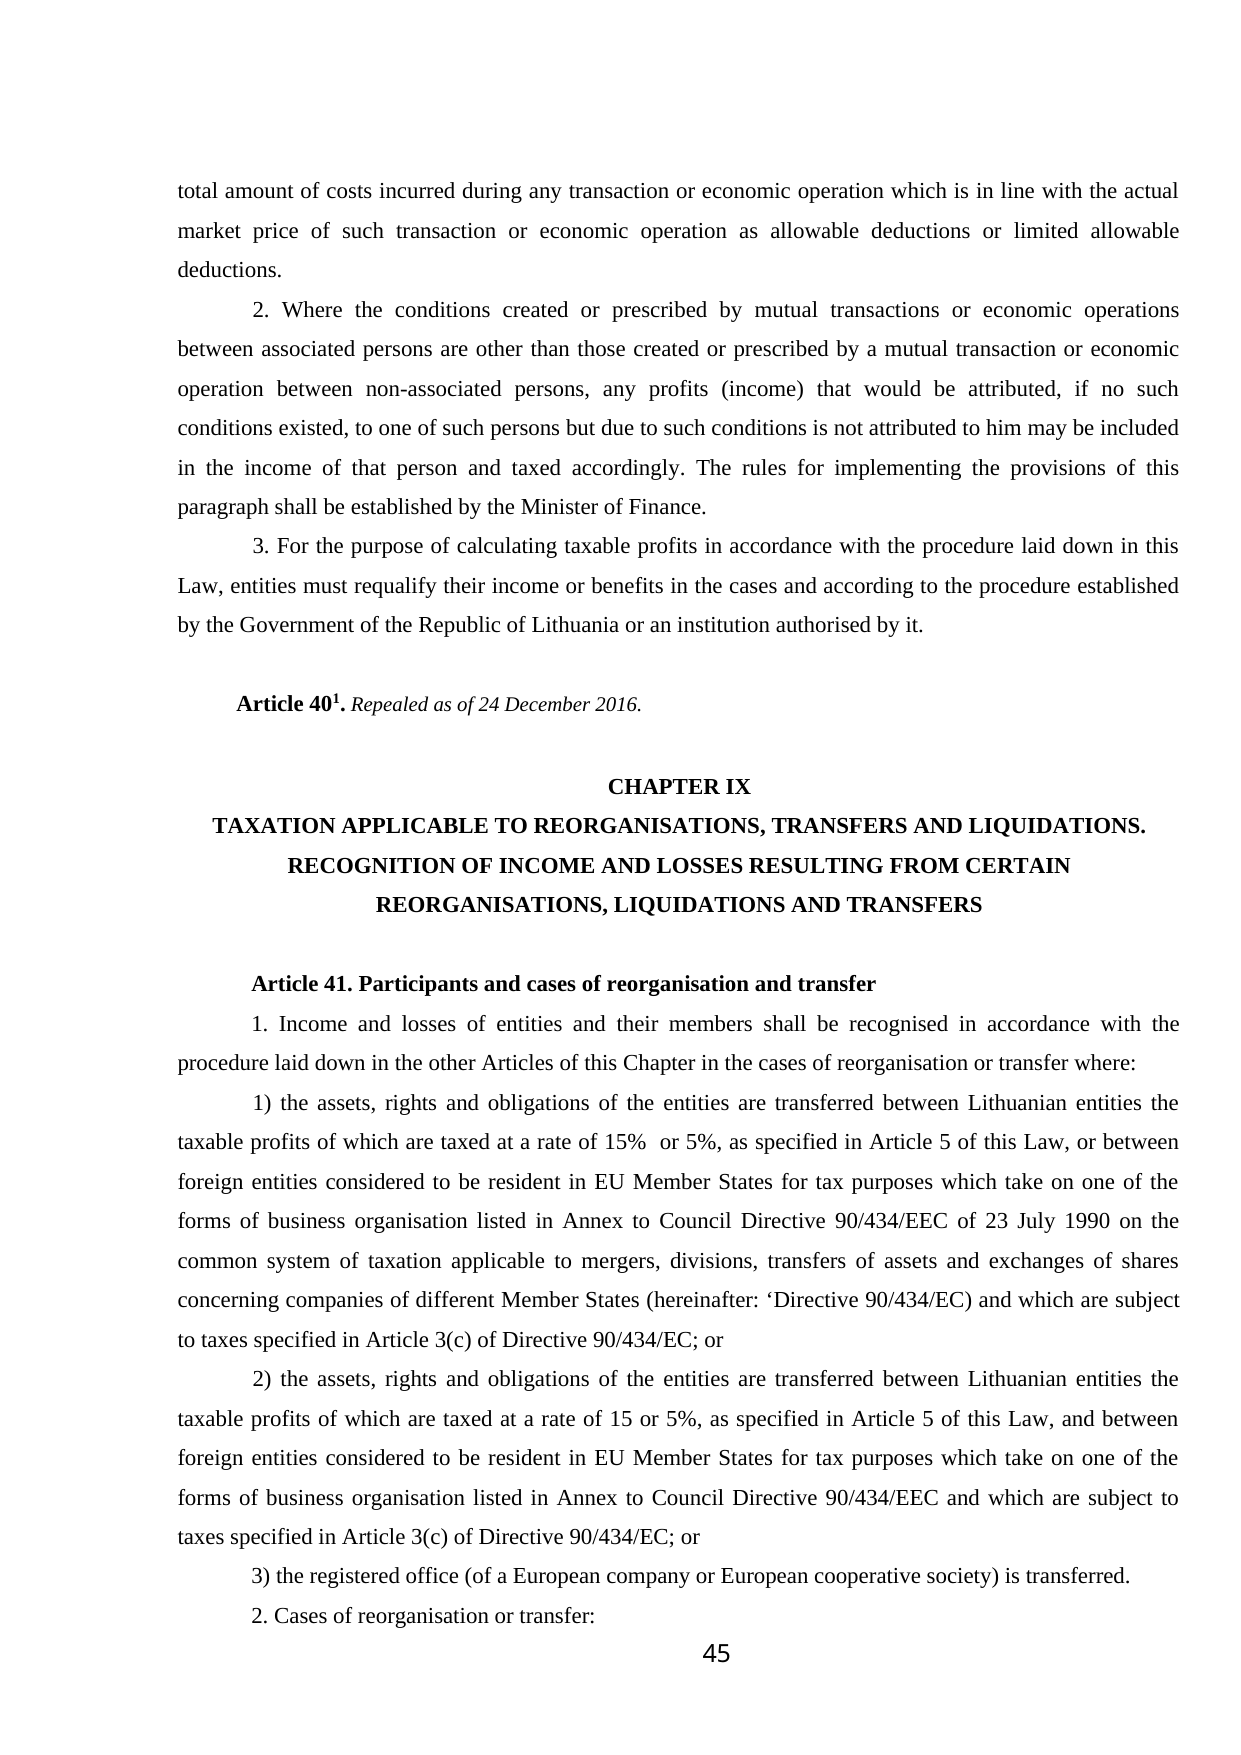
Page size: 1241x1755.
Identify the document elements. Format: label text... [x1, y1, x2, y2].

text 2. Where the conditions created or prescribed by mutual transactions or economic operations between associated persons are other than those created or prescribed by a mutual transaction or economic operation between non-associated persons, any profits (income) that would be attributed, if no such conditions existed, to one of such persons but due to such conditions is not attributed to him may be included in the income of that person and taxed accordingly. The rules for implementing the provisions of this paragraph shall be established by the Minister of Finance. [177, 296, 1181, 519]
text CHAPTER IX [177, 773, 1181, 799]
text total amount of costs incurred during any transaction or economic operation which is in line with the actual market price of such transaction or economic operation as allowable deductions or limited allowable deductions. [177, 177, 1181, 282]
text 3) the registered office (of a European company or European cooperative society) is transferred. [177, 1563, 1181, 1589]
text 3. For the purpose of calculating taxable profits in accordance with the procedure laid down in this Law, entities must requalify their income or benefits in the cases and according to the procedure established by the Government of the Republic of Lithuania or an institution authorised by it. [177, 532, 1181, 638]
text 2. Cases of reorganisation or transfer: [177, 1602, 1181, 1628]
text 2) the assets, rights and obligations of the entities are transferred between Lithuanian entities the taxable profits of which are taxed at a rate of 15 or 5%, as specified in Article 5 of this Law, and between foreign entities considered to be resident in EU Member States for tax purposes which take on one of the forms of business organisation listed in Annex to Council Directive 90/434/EEC and which are subject to taxes specified in Article 3(c) of Directive 90/434/EC; or [177, 1365, 1181, 1549]
text 1) the assets, rights and obligations of the entities are transferred between Lithuanian entities the taxable profits of which are taxed at a rate of 15% or 5%, as specified in Article 5 of this Law, or between foreign entities considered to be resident in EU Member States for tax purposes which take on one of the forms of business organisation listed in Annex to Council Directive 90/434/EEC of 23 July 1990 on the common system of taxation applicable to mergers, divisions, transfers of assets and exchanges of shares concerning companies of different Member States (hereinafter: ‘Directive 90/434/EC) and which are subject to taxes specified in Article 3(c) of Directive 90/434/EC; or [177, 1089, 1181, 1352]
text Article 401. Repealed as of 24 December 2016. [177, 690, 1181, 717]
text TAXATION APPLICABLE TO REORGANISATIONS, TRANSFERS AND LIQUIDATIONS. RECOGNITION OF INCOME AND LOSSES RESULTING FROM CERTAIN REORGANISATIONS, LIQUIDATIONS AND TRANSFERS [177, 812, 1181, 918]
text Article 41. Participants and cases of reorganisation and transfer [177, 970, 1181, 997]
text 1. Income and losses of entities and their members shall be recognised in accordance with the procedure laid down in the other Articles of this Chapter in the cases of reorganisation or transfer where: [177, 1010, 1181, 1076]
